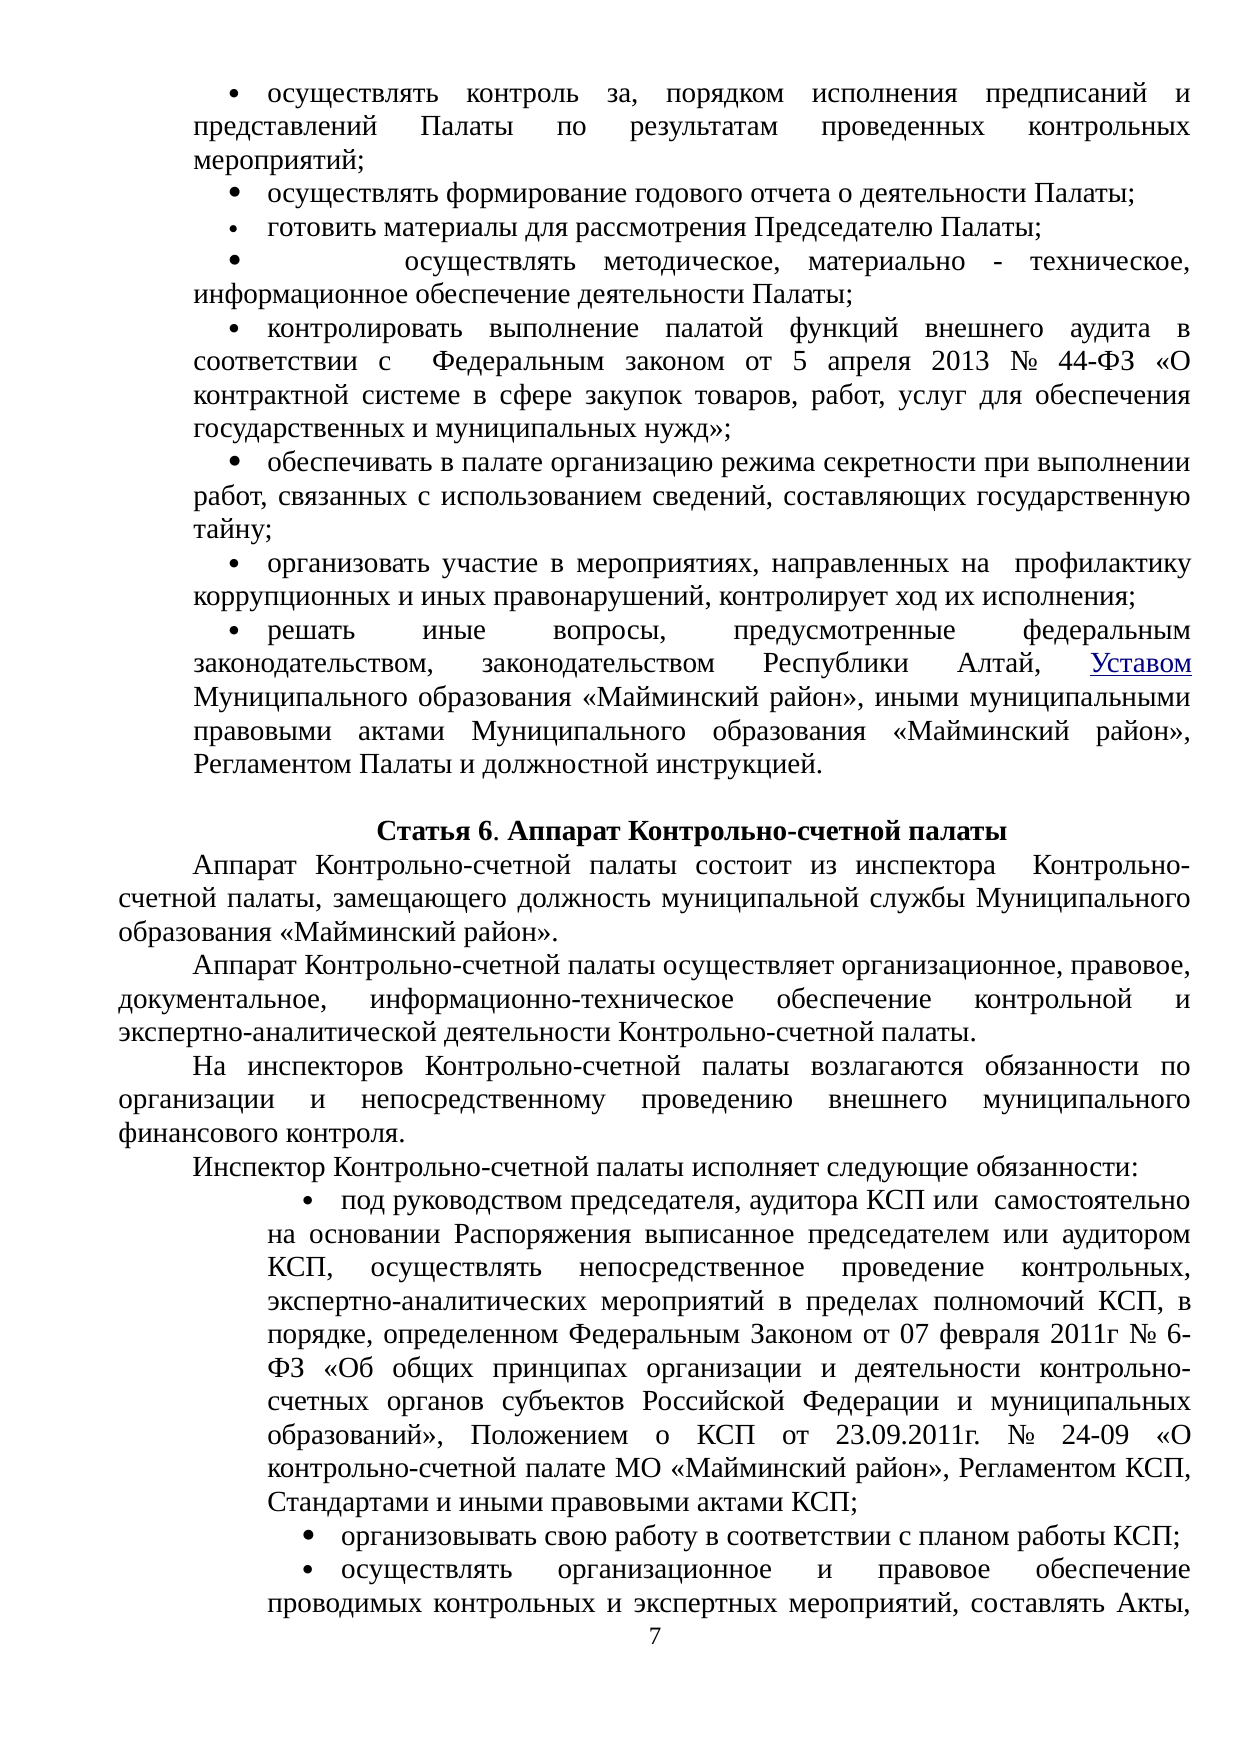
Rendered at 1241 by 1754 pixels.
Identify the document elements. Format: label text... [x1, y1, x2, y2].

list решать иные вопросы, предусмотренные федеральным законодательством, законодательством Республики Алтай, Уставом Муниципального образования «Майминский район», иными муниципальными правовыми актами Муниципального образования «Майминский район», Регламентом Палаты и должностной инструкцией. [156, 612, 1192, 780]
subtitle Статья 6. Аппарат Контрольно-счетной палаты [118, 813, 1192, 847]
list осуществлять методическое, материально - техническое, информационное обеспечение деятельности Палаты; [156, 243, 1192, 310]
list контролировать выполнение палатой функций внешнего аудита в соответствии с Федеральным законом от 5 апреля 2013 № 44-ФЗ «О контрактной системе в сфере закупок товаров, работ, услуг для обеспечения государственных и муниципальных нужд»; [156, 310, 1192, 444]
text Инспектор Контрольно-счетной палаты исполняет следующие обязанности: [118, 1149, 1192, 1182]
text На инспекторов Контрольно-счетной палаты возлагаются обязанности по организации и непосредственному проведению внешнего муниципального финансового контроля. [118, 1048, 1192, 1149]
list обеспечивать в палате организацию режима секретности при выполнении работ, связанных с использованием сведений, составляющих государственную тайну; [156, 444, 1192, 545]
list осуществлять формирование годового отчета о деятельности Палаты; [156, 176, 1192, 209]
list осуществлять контроль за, порядком исполнения предписаний и представлений Палаты по результатам проведенных контрольных мероприятий; [156, 75, 1192, 176]
list организовывать свою работу в соответствии с планом работы КСП; [229, 1518, 1192, 1551]
text Аппарат Контрольно-счетной палаты осуществляет организационное, правовое, документальное, информационно-техническое обеспечение контрольной и экспертно-аналитической деятельности Контрольно-счетной палаты. [118, 947, 1192, 1048]
text Аппарат Контрольно-счетной палаты состоит из инспектора Контрольно-счетной палаты, замещающего должность муниципальной службы Муниципального образования «Майминский район». [118, 847, 1192, 947]
list осуществлять организационное и правовое обеспечение проводимых контрольных и экспертных мероприятий, составлять Акты, [229, 1551, 1192, 1618]
list готовить материалы для рассмотрения Председателю Палаты; [156, 209, 1192, 243]
list организовать участие в мероприятиях, направленных на профилактику коррупционных и иных правонарушений, контролирует ход их исполнения; [156, 545, 1192, 612]
list под руководством председателя, аудитора КСП или самостоятельно на основании Распоряжения выписанное председателем или аудитором КСП, осуществлять непосредственное проведение контрольных, экспертно-аналитических мероприятий в пределах полномочий КСП, в порядке, определенном Федеральным Законом от 07 февраля 2011г № 6-ФЗ «Об общих принципах организации и деятельности контрольно-счетных органов субъектов Российской Федерации и муниципальных образований», Положением о КСП от 23.09.2011г. № 24-09 «О контрольно-счетной палате МО «Майминский район», Регламентом КСП, Стандартами и иными правовыми актами КСП; [229, 1182, 1192, 1518]
